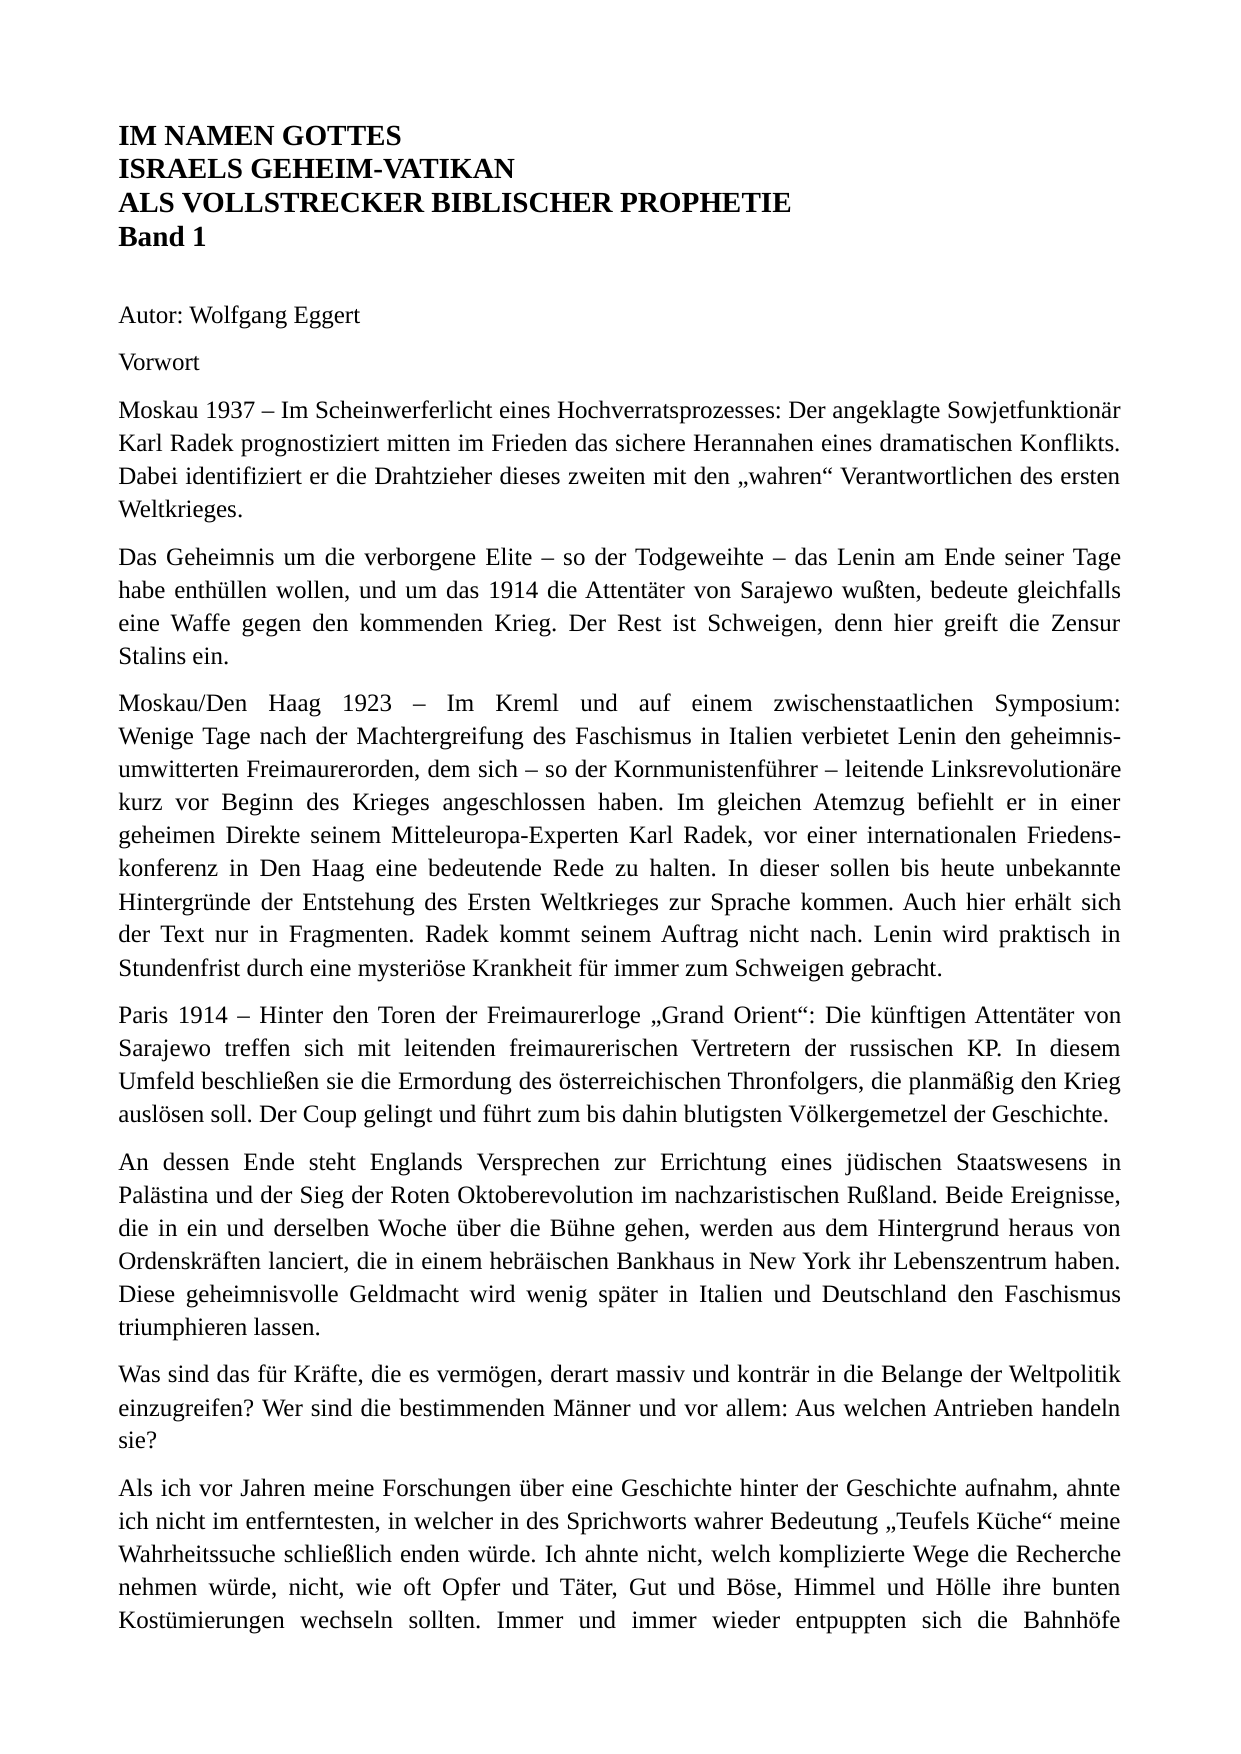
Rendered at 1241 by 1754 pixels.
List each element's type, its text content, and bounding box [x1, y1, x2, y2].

text An dessen Ende steht Englands Versprechen zur Errichtung eines jüdischen Staatswesens in Palästina und der Sieg der Roten Oktoberevolution im nachzaristischen Rußland. Beide Ereignisse, die in ein und derselben Woche über die Bühne gehen, werden aus dem Hintergrund heraus von Ordenskräften lanciert, die in einem hebräischen Bankhaus in New York ihr Lebenszentrum haben. Diese geheimnisvolle Geldmacht wird wenig später in Italien und Deutschland den Faschismus triumphieren lassen. [118, 1147, 1122, 1341]
text Paris 1914 – Hinter den Toren der Freimaurerloge „Grand Orient“: Die künftigen Attentäter von Sarajewo treffen sich mit leitenden freimaurerischen Vertretern der russischen KP. In diesem Umfeld beschließen sie die Ermordung des österreichischen Thronfolgers, die planmäßig den Krieg auslösen soll. Der Coup gelingt und führt zum bis dahin blutigsten Völkergemetzel der Geschichte. [118, 1000, 1122, 1128]
text Autor: Wolfgang Eggert [118, 300, 1122, 329]
text IM NAMEN GOTTES ISRAELS GEHEIM-VATIKAN ALS VOLLSTRECKER BIBLISCHER PROPHETIE Band 1 [118, 118, 1122, 252]
text Moskau/Den Haag 1923 – Im Kreml und auf einem zwischenstaatlichen Symposium: Wenige Tage nach der Machtergreifung des Faschismus in Italien verbietet Lenin den geheimnis-umwitterten Freimaurerorden, dem sich – so der Kornmunistenführer – leitende Linksrevolutionäre kurz vor Beginn des Krieges angeschlossen haben. Im gleichen Atemzug befiehlt er in einer geheimen Direkte seinem Mitteleuropa-Experten Karl Radek, vor einer internationalen Friedens-konferenz in Den Haag eine bedeutende Rede zu halten. In dieser sollen bis heute unbekannte Hintergründe der Entstehung des Ersten Weltkrieges zur Sprache kommen. Auch hier erhält sich der Text nur in Fragmenten. Radek kommt seinem Auftrag nicht nach. Lenin wird praktisch in Stundenfrist durch eine mysteriöse Krankheit für immer zum Schweigen gebracht. [118, 688, 1122, 981]
text Als ich vor Jahren meine Forschungen über eine Geschichte hinter der Geschichte aufnahm, ahnte ich nicht im entferntesten, in welcher in des Sprichworts wahrer Bedeutung „Teufels Küche“ meine Wahrheitssuche schließlich enden würde. Ich ahnte nicht, welch komplizierte Wege die Recherche nehmen würde, nicht, wie oft Opfer und Täter, Gut und Böse, Himmel und Hölle ihre bunten Kostümierungen wechseln sollten. Immer und immer wieder entpuppten sich die Bahnhöfe [118, 1473, 1122, 1634]
text Was sind das für Kräfte, die es vermögen, derart massiv und konträr in die Belange der Weltpolitik einzugreifen? Wer sind die bestimmenden Männer und vor allem: Aus welchen Antrieben handeln sie? [118, 1359, 1122, 1454]
text Vorwort [118, 347, 1122, 376]
text Das Geheimnis um die verborgene Elite – so der Todgeweihte – das Lenin am Ende seiner Tage habe enthüllen wollen, und um das 1914 die Attentäter von Sarajewo wußten, bedeute gleichfalls eine Waffe gegen den kommenden Krieg. Der Rest ist Schweigen, denn hier greift die Zensur Stalins ein. [118, 542, 1122, 669]
text Moskau 1937 – Im Scheinwerferlicht eines Hochverratsprozesses: Der angeklagte Sowjetfunktionär Karl Radek prognostiziert mitten im Frieden das sichere Herannahen eines dramatischen Konflikts. Dabei identifiziert er die Drahtzieher dieses zweiten mit den „wahren“ Verantwortlichen des ersten Weltkrieges. [118, 395, 1122, 523]
